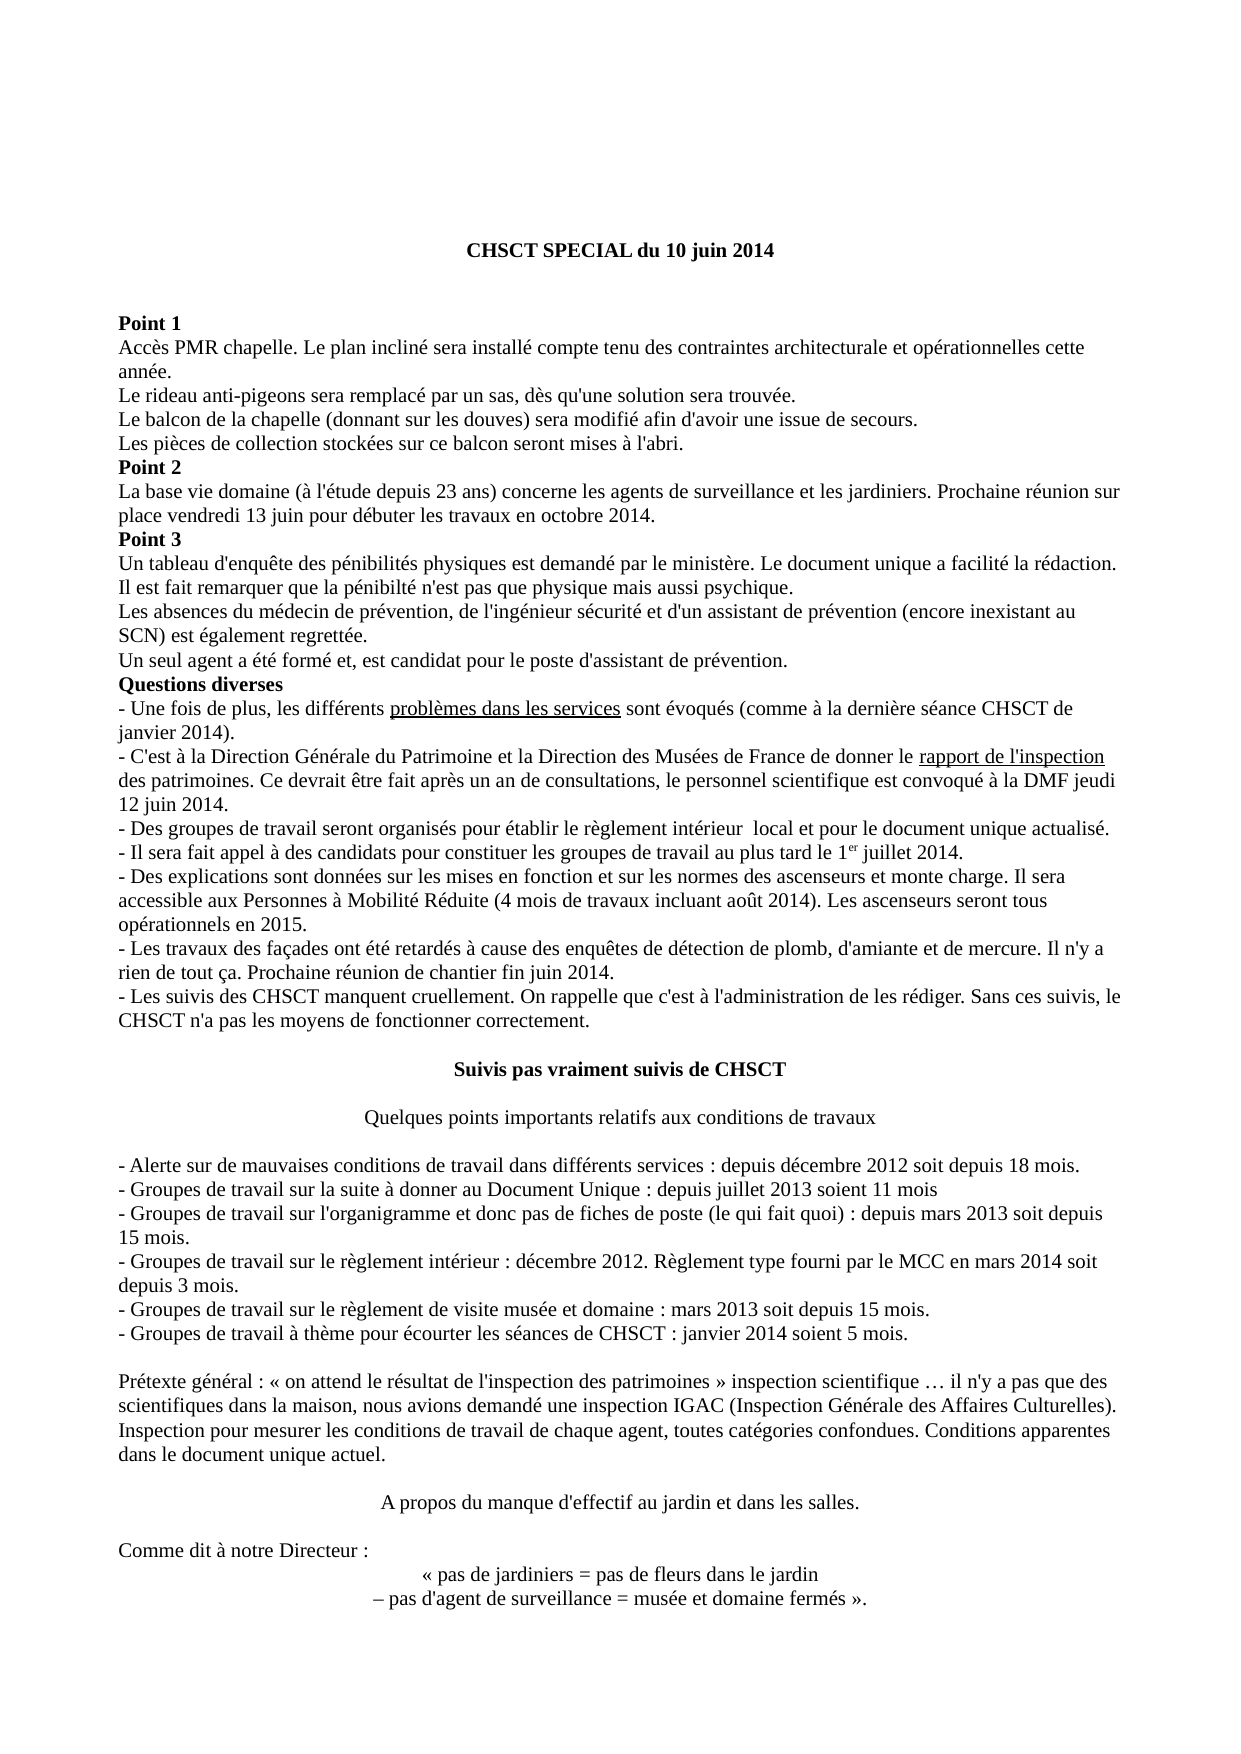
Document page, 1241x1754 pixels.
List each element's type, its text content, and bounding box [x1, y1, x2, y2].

text Prétexte général : « on attend le résultat de l'inspection des patrimoines » inspection scientifique … il n'y a pas que des scientifiques dans la maison, nous avions demandé une inspection IGAC (Inspection Générale des Affaires Culturelles). Inspection pour mesurer les conditions de travail de chaque agent, toutes catégories confondues. Conditions apparentes dans le document unique actuel. [118, 1369, 1122, 1466]
text - Il sera fait appel à des candidats pour constituer les groupes de travail au plus tard le 1er juillet 2014. [118, 840, 1122, 864]
text CHSCT SPECIAL du 10 juin 2014 [118, 238, 1122, 262]
text - Groupes de travail sur l'organigramme et donc pas de fiches de poste (le qui fait quoi) : depuis mars 2013 soit depuis 15 mois. [118, 1201, 1122, 1249]
text - Une fois de plus, les différents problèmes dans les services sont évoqués (comme à la dernière séance CHSCT de janvier 2014). [118, 696, 1122, 744]
text Le balcon de la chapelle (donnant sur les douves) sera modifié afin d'avoir une issue de secours. [118, 407, 1122, 431]
text Accès PMR chapelle. Le plan incliné sera installé compte tenu des contraintes architecturale et opérationnelles cette année. [118, 335, 1122, 383]
text A propos du manque d'effectif au jardin et dans les salles. [118, 1490, 1122, 1514]
text - Groupes de travail sur le règlement de visite musée et domaine : mars 2013 soit depuis 15 mois. [118, 1297, 1122, 1321]
text - Groupes de travail sur la suite à donner au Document Unique : depuis juillet 2013 soient 11 mois [118, 1177, 1122, 1201]
text Point 1 [118, 311, 1122, 335]
text Les pièces de collection stockées sur ce balcon seront mises à l'abri. [118, 431, 1122, 455]
text - Des explications sont données sur les mises en fonction et sur les normes des ascenseurs et monte charge. Il sera accessible aux Personnes à Mobilité Réduite (4 mois de travaux incluant août 2014). Les ascenseurs seront tous opérationnels en 2015. [118, 864, 1122, 936]
text Un tableau d'enquête des pénibilités physiques est demandé par le ministère. Le document unique a facilité la rédaction. [118, 551, 1122, 575]
text Suivis pas vraiment suivis de CHSCT [118, 1057, 1122, 1081]
text - C'est à la Direction Générale du Patrimoine et la Direction des Musées de France de donner le rapport de l'inspection des patrimoines. Ce devrait être fait après un an de consultations, le personnel scientifique est convoqué à la DMF jeudi 12 juin 2014. [118, 744, 1122, 816]
text – pas d'agent de surveillance = musée et domaine fermés ». [118, 1586, 1122, 1610]
text - Les travaux des façades ont été retardés à cause des enquêtes de détection de plomb, d'amiante et de mercure. Il n'y a rien de tout ça. Prochaine réunion de chantier fin juin 2014. [118, 936, 1122, 984]
text - Groupes de travail à thème pour écourter les séances de CHSCT : janvier 2014 soient 5 mois. [118, 1321, 1122, 1345]
text Il est fait remarquer que la pénibilté n'est pas que physique mais aussi psychique. [118, 575, 1122, 599]
text « pas de jardiniers = pas de fleurs dans le jardin [118, 1562, 1122, 1586]
text Un seul agent a été formé et, est candidat pour le poste d'assistant de prévention. [118, 647, 1122, 672]
text Questions diverses [118, 672, 1122, 696]
text Point 2 [118, 455, 1122, 479]
text Comme dit à notre Directeur : [118, 1538, 1122, 1562]
text - Les suivis des CHSCT manquent cruellement. On rappelle que c'est à l'administration de les rédiger. Sans ces suivis, le CHSCT n'a pas les moyens de fonctionner correctement. [118, 984, 1122, 1032]
text Le rideau anti-pigeons sera remplacé par un sas, dès qu'une solution sera trouvée. [118, 383, 1122, 407]
text - Groupes de travail sur le règlement intérieur : décembre 2012. Règlement type fourni par le MCC en mars 2014 soit depuis 3 mois. [118, 1249, 1122, 1297]
text Les absences du médecin de prévention, de l'ingénieur sécurité et d'un assistant de prévention (encore inexistant au SCN) est également regrettée. [118, 599, 1122, 647]
text - Alerte sur de mauvaises conditions de travail dans différents services : depuis décembre 2012 soit depuis 18 mois. [118, 1153, 1122, 1177]
text Point 3 [118, 527, 1122, 551]
text Quelques points importants relatifs aux conditions de travaux [118, 1105, 1122, 1129]
text - Des groupes de travail seront organisés pour établir le règlement intérieur local et pour le document unique actualisé. [118, 816, 1122, 840]
text La base vie domaine (à l'étude depuis 23 ans) concerne les agents de surveillance et les jardiniers. Prochaine réunion sur place vendredi 13 juin pour débuter les travaux en octobre 2014. [118, 479, 1122, 527]
